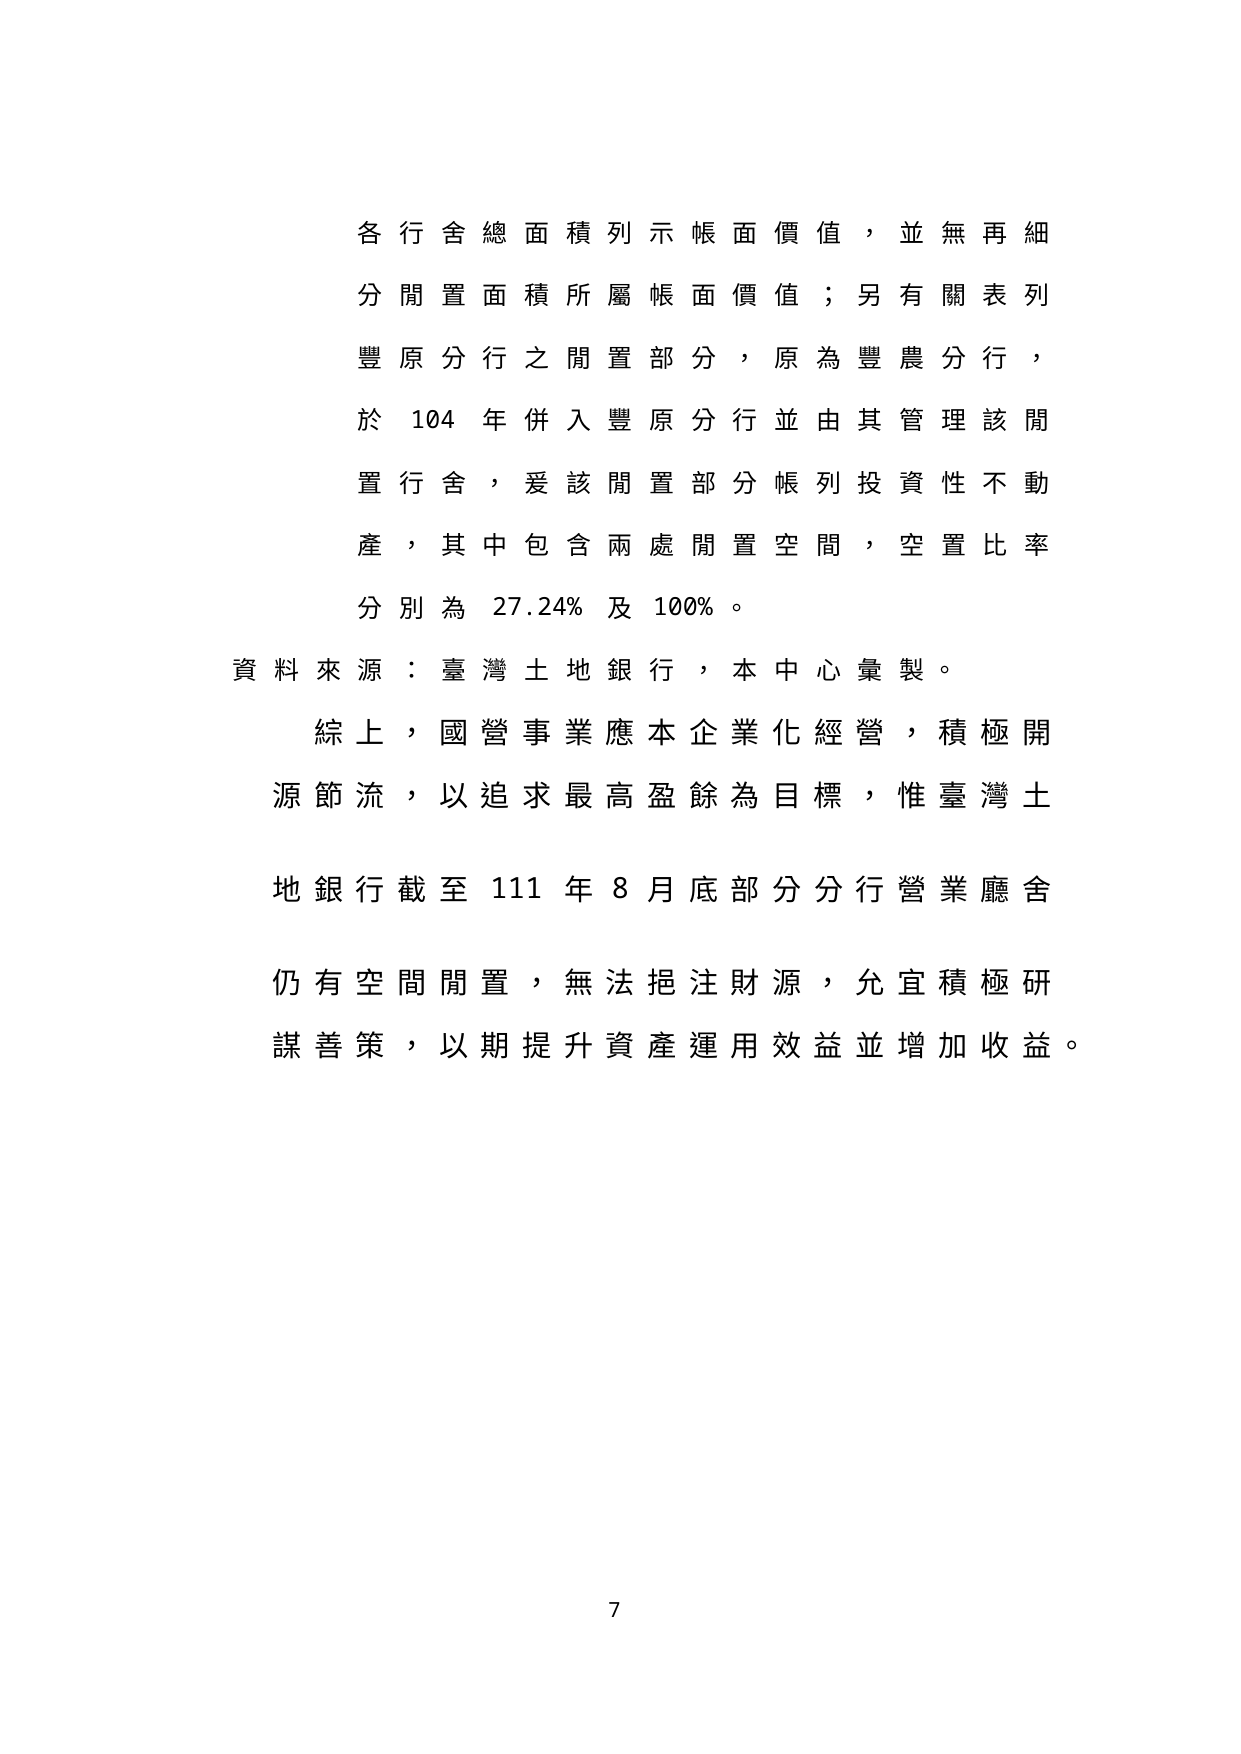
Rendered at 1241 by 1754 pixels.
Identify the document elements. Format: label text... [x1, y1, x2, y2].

text 綜上，國營事業應本企業化經營，積極開源節流，以追求最高盈餘為目標，惟臺灣土地銀行截至111年8月底部分分行營業廳舍仍有空間閒置，無法挹注財源，允宜積極研謀善策，以期提升資產運用效益並增加收益。 [242, 689, 1058, 1064]
text 各行舍總面積列示帳面價值，並無再細分閒置面積所屬帳面價值；另有關表列豐原分行之閒置部分，原為豐農分行，於104年併入豐原分行並由其管理該閒置行舍，爰該閒置部分帳列投資性不動產，其中包含兩處閒置空間，空置比率分別為27.24%及100%。 [183, 189, 1058, 627]
text 資料來源：臺灣土地銀行，本中心彙製。 [183, 627, 1058, 689]
